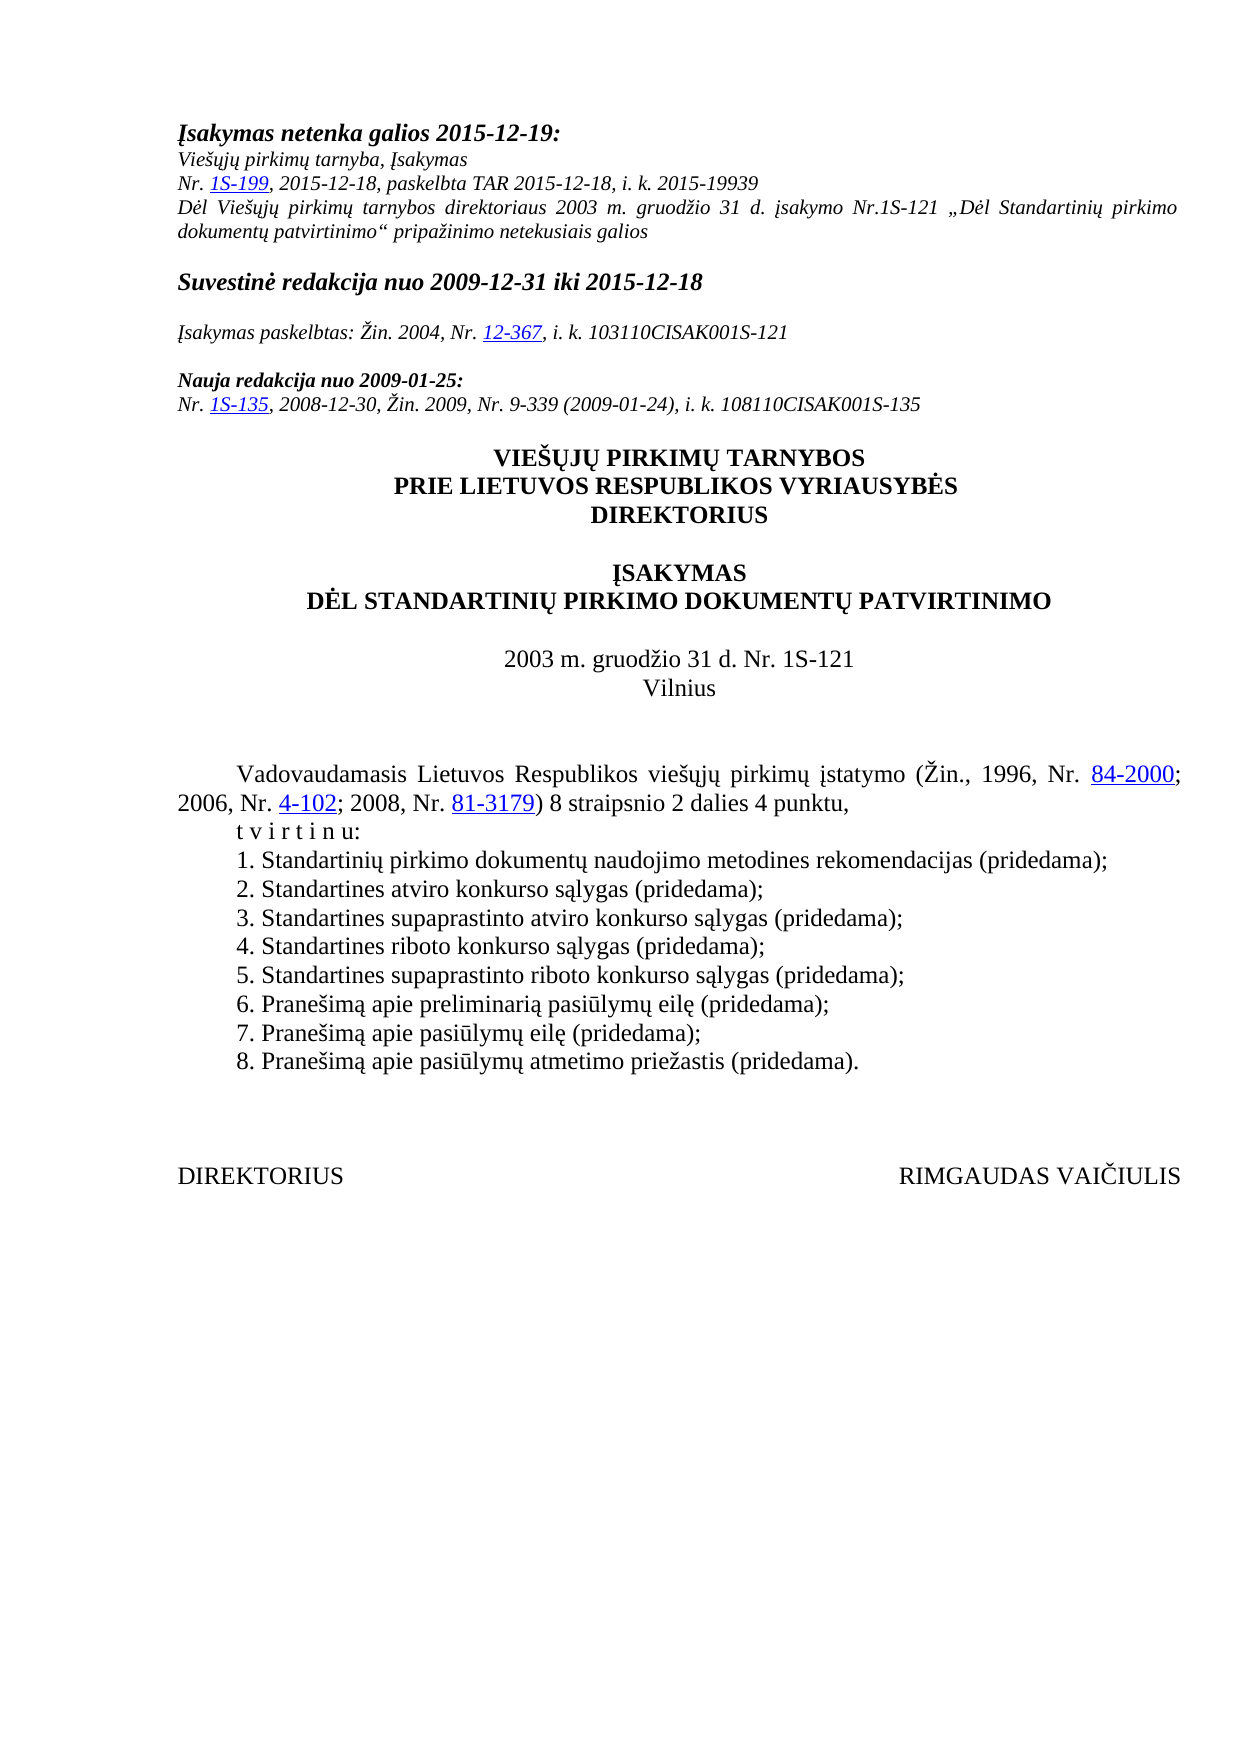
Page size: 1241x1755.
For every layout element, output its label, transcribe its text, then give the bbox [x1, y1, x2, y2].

text Nr. 1S-199, 2015-12-18, paskelbta TAR 2015-12-18, i. k. 2015-19939 [177, 171, 1181, 195]
text DĖL STANDARTINIŲ PIRKIMO DOKUMENTŲ PATVIRTINIMO [177, 586, 1181, 615]
text Nr. 1S-135, 2008-12-30, Žin. 2009, Nr. 9-339 (2009-01-24), i. k. 108110CISAK001S-135 [177, 392, 1181, 416]
text Vadovaudamasis Lietuvos Respublikos viešųjų pirkimų įstatymo (Žin., 1996, Nr. 84-2000; 2006, Nr. 4-102; 2008, Nr. 81-3179) 8 straipsnio 2 dalies 4 punktu, [177, 759, 1181, 816]
text DIREKTORIUS [177, 500, 1181, 529]
text 8. Pranešimą apie pasiūlymų atmetimo priežastis (pridedama). [177, 1046, 1181, 1075]
text 1. Standartinių pirkimo dokumentų naudojimo metodines rekomendacijas (pridedama); [177, 845, 1181, 874]
text Vilnius [177, 673, 1181, 701]
text Dėl Viešųjų pirkimų tarnybos direktoriaus 2003 m. gruodžio 31 d. įsakymo Nr.1S-121 „Dėl Standartinių pirkimo dokumentų patvirtinimo“ pripažinimo netekusiais galios [177, 195, 1181, 243]
text tvirtinu: [177, 816, 1181, 845]
text DIREKTORIUS RIMGAUDAS VAIČIULIS [177, 1161, 1181, 1190]
text VIEŠŲJŲ PIRKIMŲ TARNYBOS [177, 443, 1181, 471]
text 4. Standartines riboto konkurso sąlygas (pridedama); [177, 931, 1181, 960]
text PRIE LIETUVOS RESPUBLIKOS VYRIAUSYBĖS [177, 471, 1181, 500]
text Suvestinė redakcija nuo 2009-12-31 iki 2015-12-18 [177, 267, 1181, 296]
text 5. Standartines supaprastinto riboto konkurso sąlygas (pridedama); [177, 960, 1181, 989]
text 7. Pranešimą apie pasiūlymų eilę (pridedama); [177, 1018, 1181, 1046]
text Įsakymas netenka galios 2015-12-19: [177, 118, 1181, 147]
text Nauja redakcija nuo 2009-01-25: [177, 368, 1181, 392]
text Įsakymas paskelbtas: Žin. 2004, Nr. 12-367, i. k. 103110CISAK001S-121 [177, 320, 1181, 344]
text 2. Standartines atviro konkurso sąlygas (pridedama); [177, 874, 1181, 903]
text Viešųjų pirkimų tarnyba, Įsakymas [177, 147, 1181, 171]
text ĮSAKYMAS [177, 558, 1181, 586]
text 2003 m. gruodžio 31 d. Nr. 1S-121 [177, 644, 1181, 673]
text 6. Pranešimą apie preliminarią pasiūlymų eilę (pridedama); [177, 989, 1181, 1018]
text 3. Standartines supaprastinto atviro konkurso sąlygas (pridedama); [177, 903, 1181, 931]
